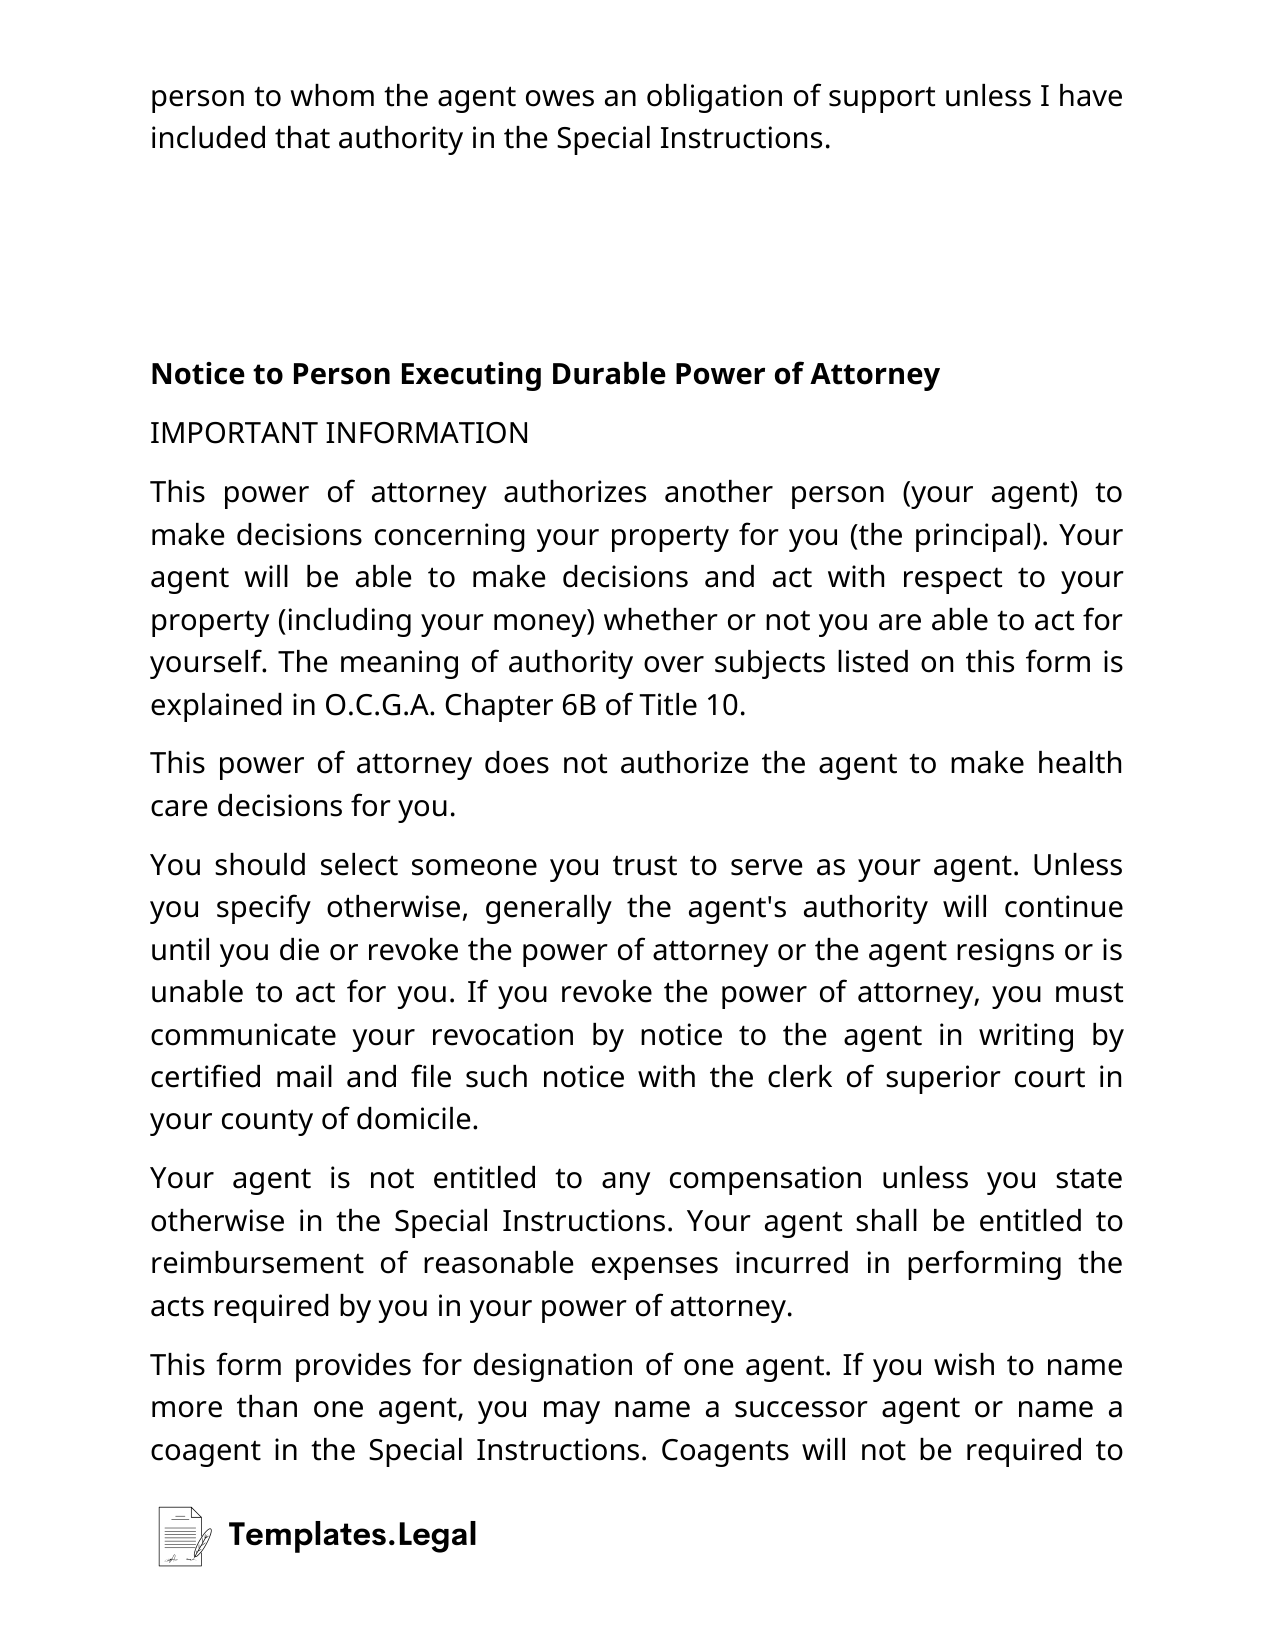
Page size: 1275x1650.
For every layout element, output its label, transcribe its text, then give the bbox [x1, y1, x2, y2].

text This form provides for designation of one agent. If you wish to name more than one agent, you may name a successor agent or name a coagent in the Special Instructions. Coagents will not be required to [150, 1344, 1125, 1468]
text This power of attorney does not authorize the agent to make health care decisions for you. [150, 743, 1125, 825]
text You should select someone you trust to serve as your agent. Unless you specify otherwise, generally the agent's authority will continue until you die or revoke the power of attorney or the agent resigns or is unable to act for you. If you revoke the power of attorney, you must communicate your revocation by notice to the agent in writing by certified mail and file such notice with the clerk of superior court in your county of domicile. [150, 844, 1125, 1138]
text This power of attorney authorizes another person (your agent) to make decisions concerning your property for you (the principal). Your agent will be able to make decisions and act with respect to your property (including your money) whether or not you are able to act for yourself. The meaning of authority over subjects listed on this form is explained in O.C.G.A. Chapter 6B of Title 10. [150, 472, 1125, 723]
text Your agent is not entitled to any compensation unless you state otherwise in the Special Instructions. Your agent shall be entitled to reimbursement of reasonable expenses incurred in performing the acts required by you in your power of attorney. [150, 1158, 1125, 1324]
text Notice to Person Executing Durable Power of Attorney [150, 354, 1125, 393]
text IMPORTANT INFORMATION [150, 413, 1125, 452]
text person to whom the agent owes an obligation of support unless I have included that authority in the Special Instructions. [150, 75, 1125, 157]
